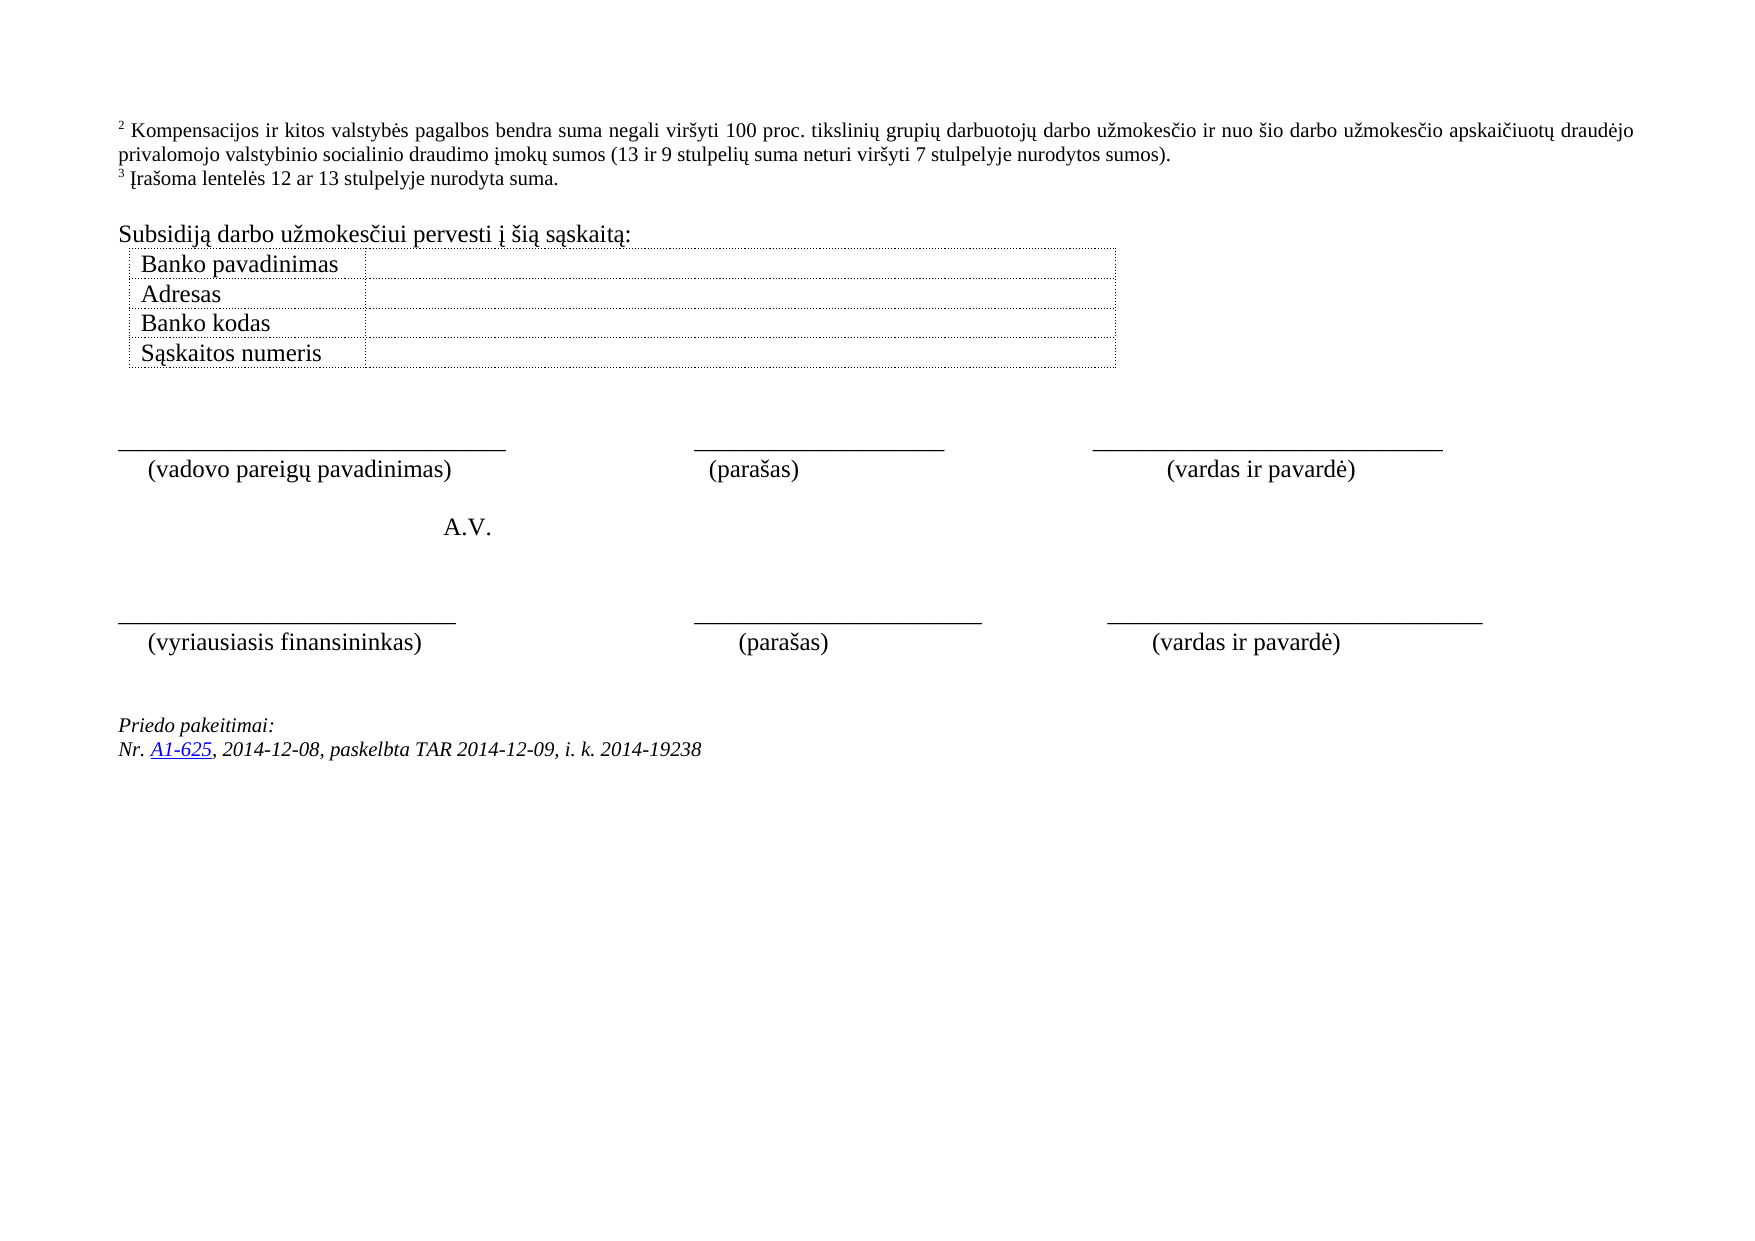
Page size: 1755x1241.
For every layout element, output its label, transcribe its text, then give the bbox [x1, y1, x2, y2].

table_cell Sąskaitos numeris [129, 337, 366, 367]
table_cell [366, 337, 1116, 367]
text Nr. A1-625, 2014-12-08, paskelbta TAR 2014-12-09, i. k. 2014-19238 [118, 737, 1636, 761]
table_cell [366, 308, 1116, 337]
text Priedo pakeitimai: [118, 713, 1636, 737]
text Subsidiją darbo užmokesčiui pervesti į šią sąskaitą: [118, 219, 1636, 248]
text (vyriausiasis finansininkas) (parašas) (vardas ir pavardė) [118, 627, 1636, 656]
text 3 Įrašoma lentelės 12 ar 13 stulpelyje nurodyta suma. [118, 166, 1636, 190]
text _______________________________ ____________________ ____________________________ [118, 426, 1636, 454]
table_header [366, 248, 1116, 278]
text ___________________________ _______________________ ______________________________ [118, 598, 1636, 627]
table_cell Banko kodas [129, 308, 366, 337]
table_header Banko pavadinimas [129, 248, 366, 278]
table_cell Adresas [129, 278, 366, 307]
text 2 Kompensacijos ir kitos valstybės pagalbos bendra suma negali viršyti 100 proc. tikslinių grupių darbuotojų darbo užmokesčio ir nuo šio darbo užmokesčio apskaičiuotų draudėjo privalomojo valstybinio socialinio draudimo įmokų sumos (13 ir 9 stulpelių suma neturi viršyti 7 stulpelyje nurodytos sumos). [118, 118, 1636, 166]
text (vadovo pareigų pavadinimas) (parašas) (vardas ir pavardė) [118, 454, 1636, 483]
text A.V. [118, 512, 1636, 541]
table_cell [366, 278, 1116, 307]
